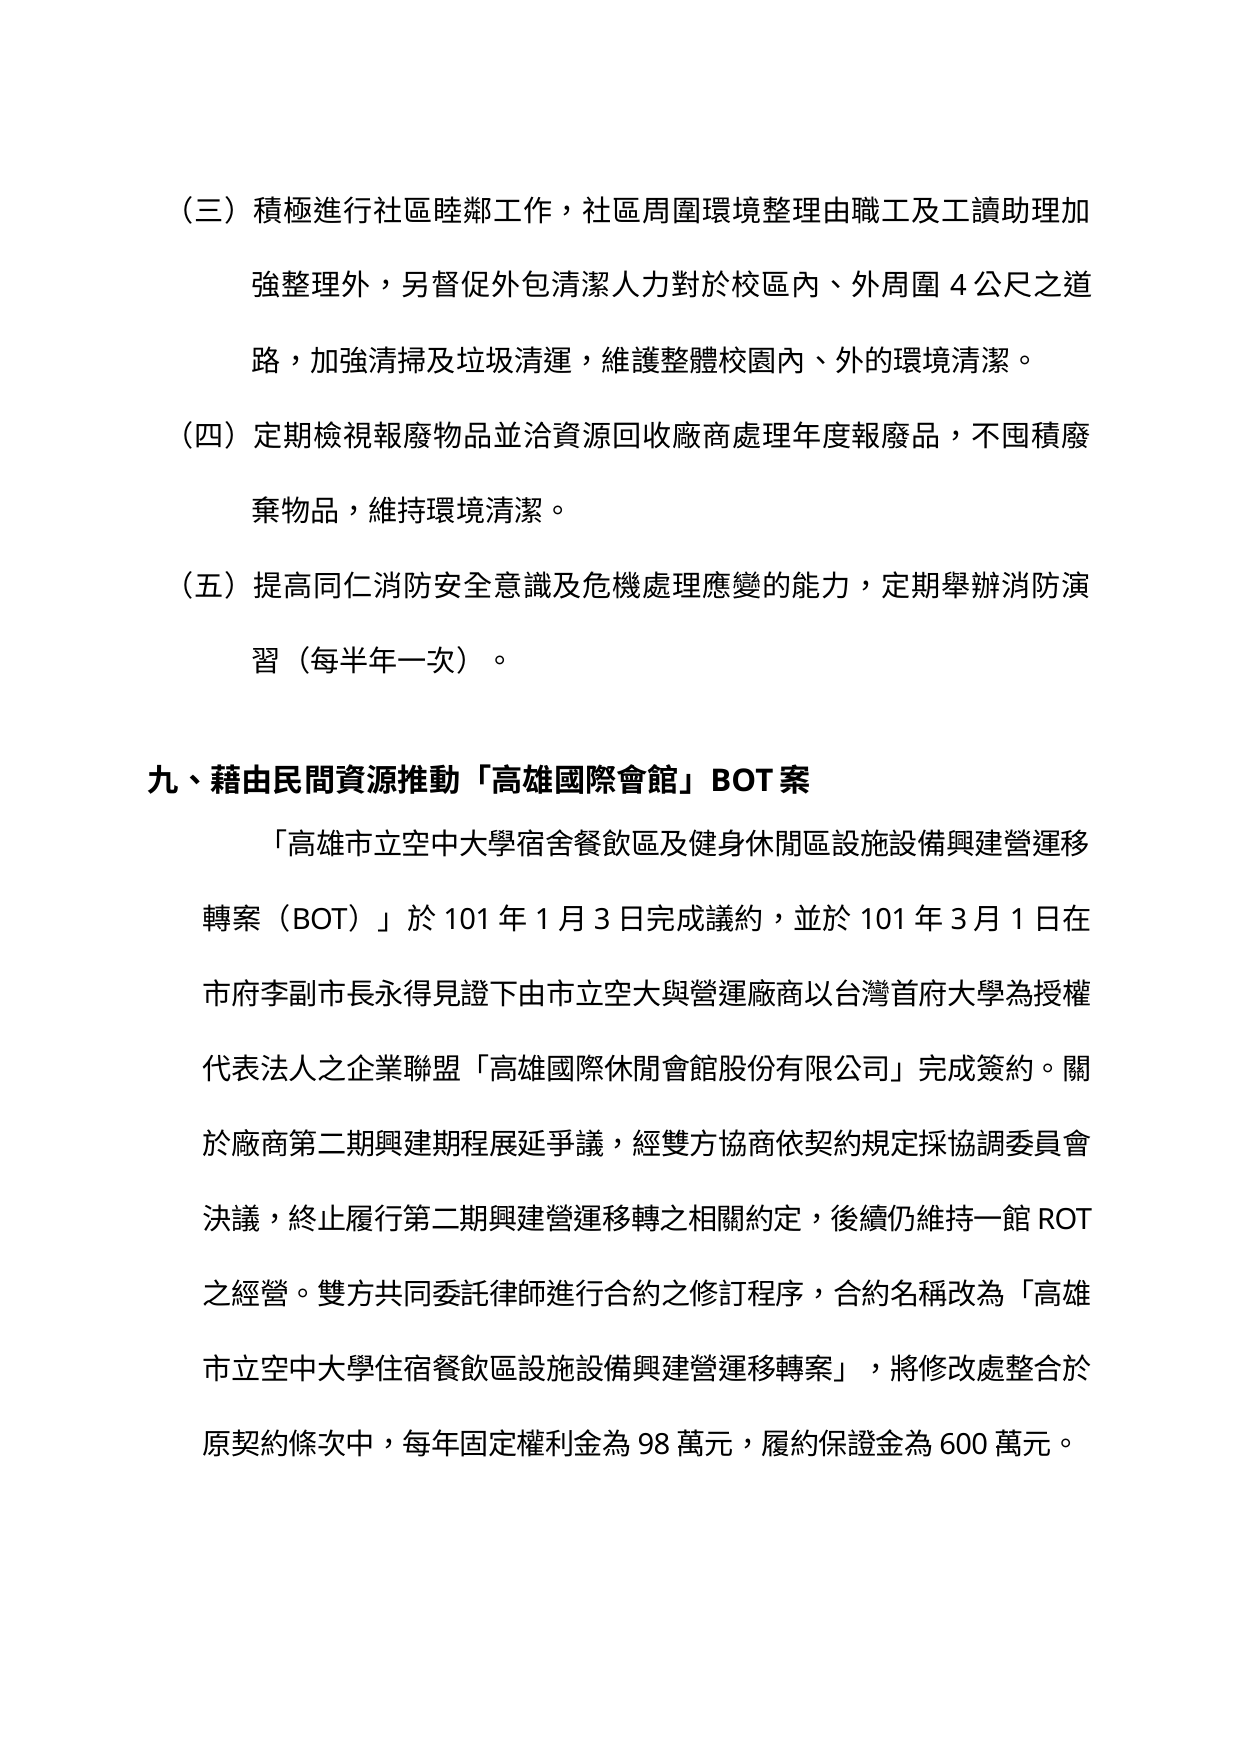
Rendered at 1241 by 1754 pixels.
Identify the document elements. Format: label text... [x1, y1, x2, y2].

text （三）積極進行社區睦鄰工作，社區周圍環境整理由職工及工讀助理加強整理外，另督促外包清潔人力對於校區內、外周圍4公尺之道路，加強清掃及垃圾清運，維護整體校園內、外的環境清潔。 [164, 164, 1092, 389]
text 九、藉由民間資源推動「高雄國際會館」BOT案 [148, 764, 1092, 798]
text 「高雄市立空中大學宿舍餐飲區及健身休閒區設施設備興建營運移轉案（BOT）」於101年1月3日完成議約，並於101年3月1日在市府李副市長永得見證下由市立空大與營運廠商以台灣首府大學為授權代表法人之企業聯盟「高雄國際休閒會館股份有限公司」完成簽約。關於廠商第二期興建期程展延爭議，經雙方協商依契約規定採協調委員會決議，終止履行第二期興建營運移轉之相關約定，後續仍維持一館ROT之經營。雙方共同委託律師進行合約之修訂程序，合約名稱改為「高雄市立空中大學住宿餐飲區設施設備興建營運移轉案」，將修改處整合於原契約條次中，每年固定權利金為98萬元，履約保證金為600萬元。 [203, 798, 1092, 1473]
text （四）定期檢視報廢物品並洽資源回收廠商處理年度報廢品，不囤積廢棄物品，維持環境清潔。 [164, 389, 1092, 539]
text （五）提高同仁消防安全意識及危機處理應變的能力，定期舉辦消防演習（每半年一次）。 [164, 539, 1092, 689]
